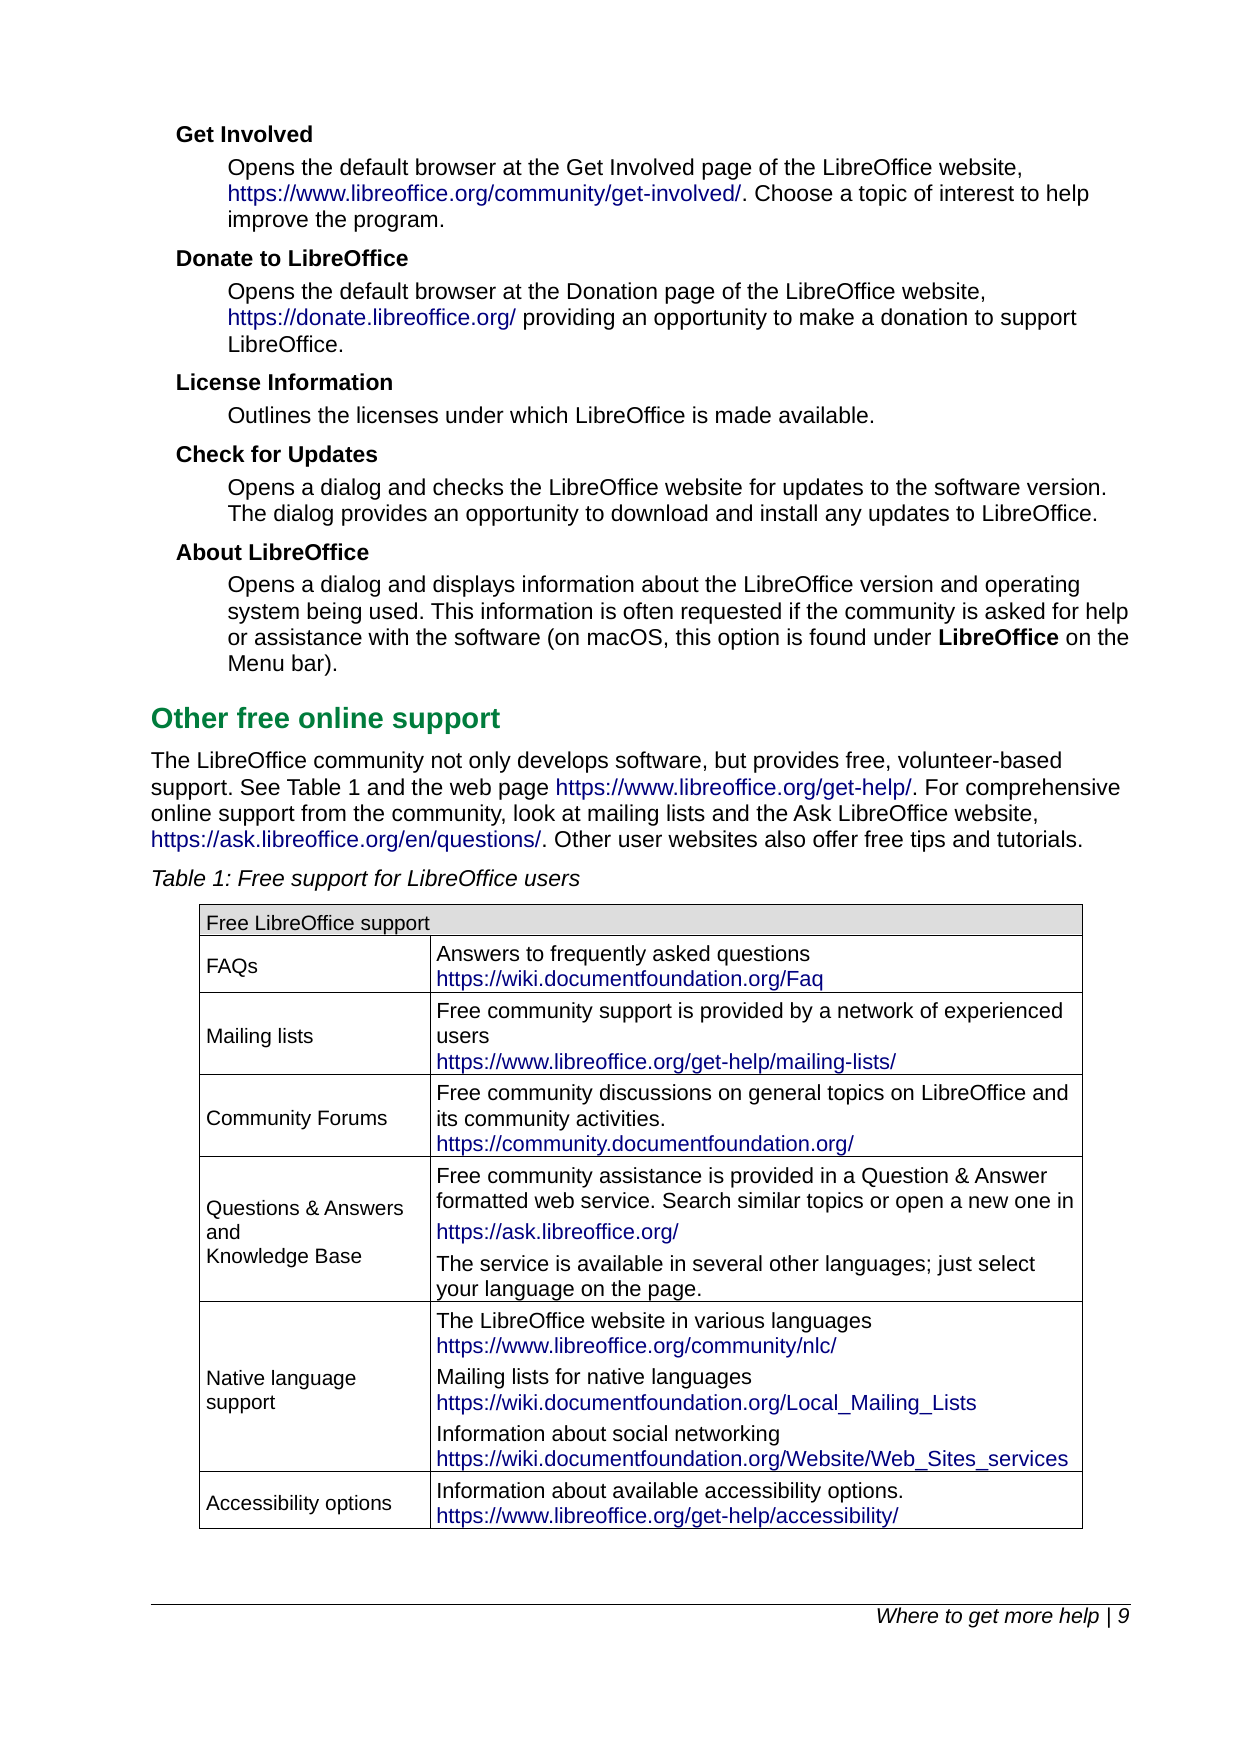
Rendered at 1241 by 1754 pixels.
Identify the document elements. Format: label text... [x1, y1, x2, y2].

subtitle Other free online support [151, 701, 1131, 735]
table_cell Answers to frequently asked questions https://wiki.documentfoundation.org/Faq [431, 936, 1082, 992]
text Check for Updates [176, 441, 1131, 467]
text About LibreOffice [176, 539, 1131, 565]
text Opens a dialog and checks the LibreOffice website for updates to the software version. The dialog provides an opportunity to download and install any updates to LibreOffice. [227, 473, 1131, 526]
table_cell Free community discussions on general topics on LibreOffice and its community activities. https://community.documentfoundation.org/ [431, 1075, 1082, 1156]
table_cell The LibreOffice website in various languages https://www.libreoffice.org/community/nlc/ Mailing lists for native languages https://wiki.documentfoundation.org/Local_Mailing_Lists Information about social networking https://wiki.documentfoundation.org/Website/Web_Sites_services [431, 1302, 1082, 1471]
text License Information [176, 369, 1131, 396]
text Opens the default browser at the Donation page of the LibreOffice website, https://donate.libreoffice.org/ providing an opportunity to make a donation to support LibreOffice. [227, 278, 1131, 357]
text Opens the default browser at the Get Involved page of the LibreOffice website, https://www.libreoffice.org/community/get-involved/. Choose a topic of interest to help improve the program. [227, 154, 1131, 233]
table_cell Questions & Answers and Knowledge Base [200, 1157, 430, 1301]
table_cell Native language support [200, 1302, 430, 1471]
text The LibreOffice community not only develops software, but provides free, volunteer-based support. See Table 1 and the web page https://www.libreoffice.org/get-help/. For comprehensive online support from the community, look at mailing lists and the Ask LibreOffice website, https://ask.libreoffice.org/en/questions/. Other user websites also offer free tips and tutorials. [151, 747, 1131, 853]
text Table 1: Free support for LibreOffice users [151, 865, 1131, 892]
table_cell Free community support is provided by a network of experienced users https://www.libreoffice.org/get-help/mailing-lists/ [431, 993, 1082, 1074]
table_header Free LibreOffice support [200, 905, 1082, 934]
text Get Involved [176, 121, 1131, 147]
text Donate to LibreOffice [176, 245, 1131, 272]
table_cell ‍Community Forums [200, 1075, 430, 1156]
text Opens a dialog and displays information about the LibreOffice version and operating system being used. This information is often requested if the community is asked for help or assistance with the software (on macOS, this option is found under LibreOffice on the Menu bar). [227, 571, 1131, 677]
table_cell Accessibility options [200, 1472, 430, 1528]
table_cell Mailing lists [200, 993, 430, 1074]
text Outlines the licenses under which LibreOffice is made available. [227, 402, 1131, 428]
table_cell Information about available accessibility options. https://www.libreoffice.org/get-help/accessibility/ [431, 1472, 1082, 1528]
table_cell FAQs [200, 936, 430, 992]
table_cell Free community assistance is provided in a Question & Answer formatted web service. Search similar topics or open a new one in https://ask.libreoffice.org/ The service is available in several other languages; just select your language on the page. [431, 1157, 1082, 1301]
